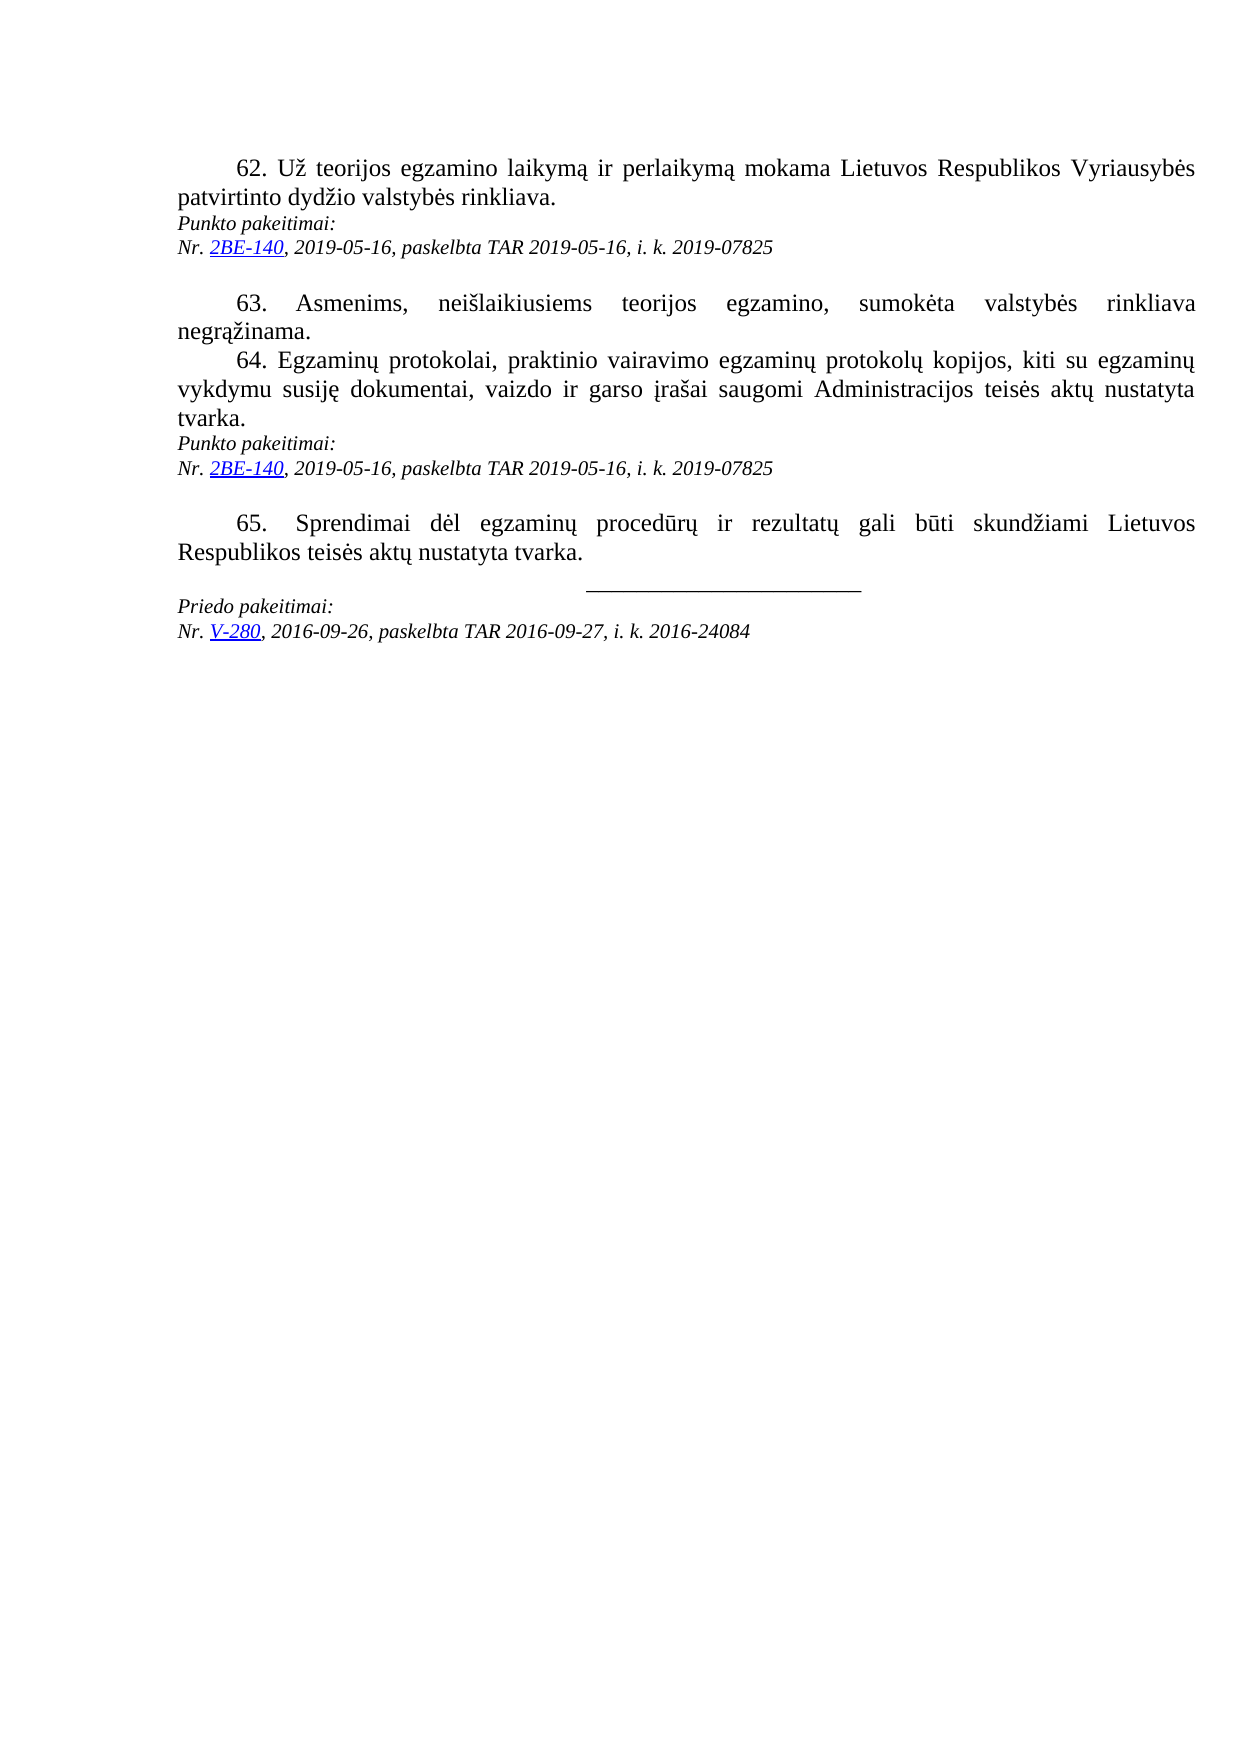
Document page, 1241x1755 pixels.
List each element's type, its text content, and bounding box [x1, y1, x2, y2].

text 64. Egzaminų protokolai, praktinio vairavimo egzaminų protokolų kopijos, kiti su egzaminų vykdymu susiję dokumentai, vaizdo ir garso įrašai saugomi Administracijos teisės aktų nustatyta tvarka. [177, 345, 1196, 431]
text Nr. V-280, 2016-09-26, paskelbta TAR 2016-09-27, i. k. 2016-24084 [177, 618, 1196, 643]
text 63. Asmenims, neišlaikiusiems teorijos egzamino, sumokėta valstybės rinkliava negrąžinama. [177, 288, 1196, 345]
text 62. Už teorijos egzamino laikymą ir perlaikymą mokama Lietuvos Respublikos Vyriausybės patvirtinto dydžio valstybės rinkliava. [177, 153, 1196, 211]
text Punkto pakeitimai: [177, 431, 1196, 455]
text 65. Sprendimai dėl egzaminų procedūrų ir rezultatų gali būti skundžiami Lietuvos Respublikos teisės aktų nustatyta tvarka. [177, 508, 1196, 566]
text Priedo pakeitimai: [177, 594, 1196, 618]
text Punkto pakeitimai: [177, 211, 1196, 235]
text Nr. 2BE-140, 2019-05-16, paskelbta TAR 2019-05-16, i. k. 2019-07825 [177, 235, 1196, 259]
text Nr. 2BE-140, 2019-05-16, paskelbta TAR 2019-05-16, i. k. 2019-07825 [177, 455, 1196, 479]
text ______________________ [177, 566, 1196, 594]
